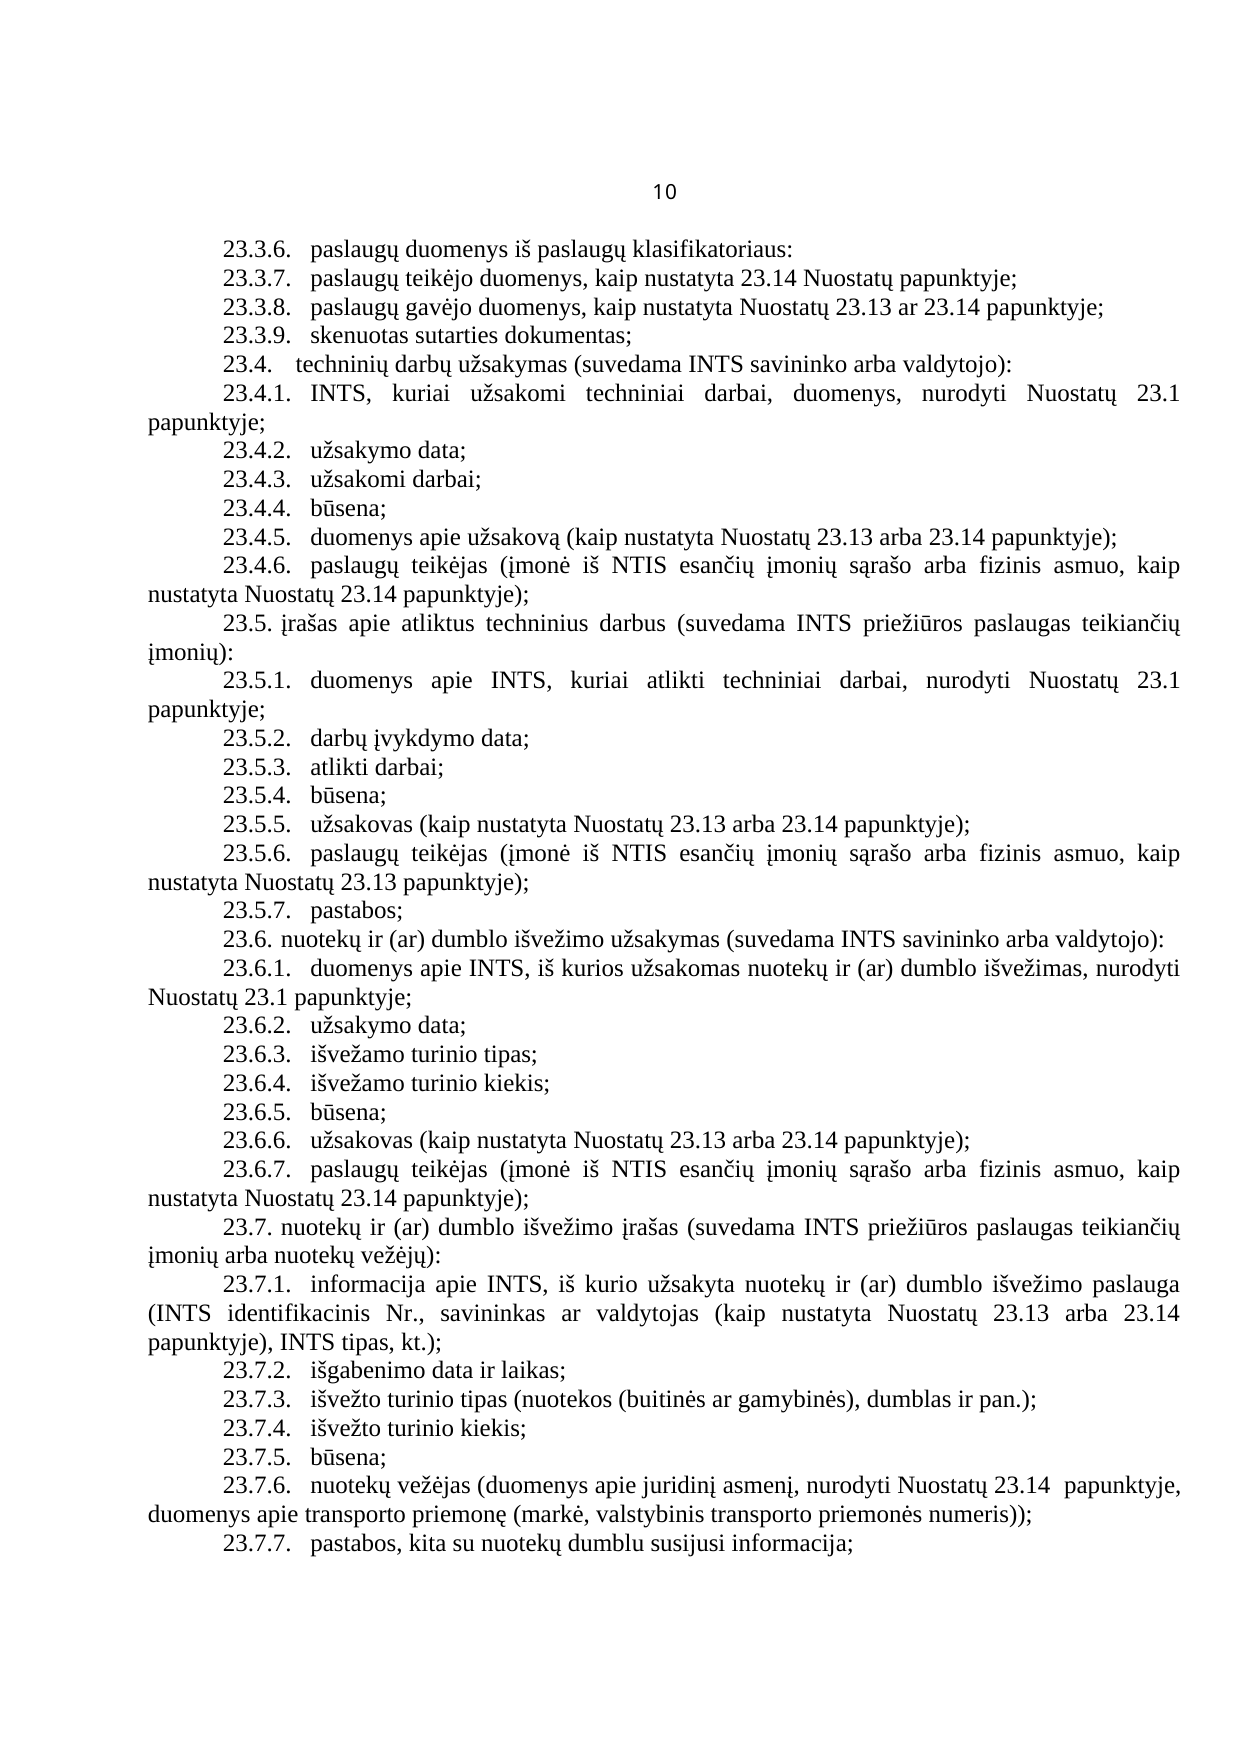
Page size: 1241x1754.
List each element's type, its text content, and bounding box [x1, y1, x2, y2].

text 23.7.7. pastabos, kita su nuotekų dumblu susijusi informacija; [148, 1528, 1181, 1557]
text 23.6.7. paslaugų teikėjas (įmonė iš NTIS esančių įmonių sąrašo arba fizinis asmuo, kaip nustatyta Nuostatų 23.14 papunktyje); [148, 1154, 1181, 1212]
text 23.7.6. nuotekų vežėjas (duomenys apie juridinį asmenį, nurodyti Nuostatų 23.14 papunktyje, duomenys apie transporto priemonę (markė, valstybinis transporto priemonės numeris)); [148, 1470, 1181, 1528]
text 23.6.2. užsakymo data; [148, 1010, 1181, 1039]
text 23.5.6. paslaugų teikėjas (įmonė iš NTIS esančių įmonių sąrašo arba fizinis asmuo, kaip nustatyta Nuostatų 23.13 papunktyje); [148, 838, 1181, 895]
text 23.5.2. darbų įvykdymo data; [148, 723, 1181, 752]
text 23.7.2. išgabenimo data ir laikas; [148, 1355, 1181, 1384]
text 23.6.1. duomenys apie INTS, iš kurios užsakomas nuotekų ir (ar) dumblo išvežimas, nurodyti Nuostatų 23.1 papunktyje; [148, 953, 1181, 1010]
text 23.5.4. būsena; [148, 780, 1181, 809]
text 23.6.3. išvežamo turinio tipas; [148, 1039, 1181, 1068]
text 23.3.7. paslaugų teikėjo duomenys, kaip nustatyta 23.14 Nuostatų papunktyje; [148, 263, 1181, 292]
text 23.6.4. išvežamo turinio kiekis; [148, 1068, 1181, 1097]
text 23.4.3. užsakomi darbai; [148, 464, 1181, 493]
text 23.3.9. skenuotas sutarties dokumentas; [148, 320, 1181, 349]
text 23.7.4. išvežto turinio kiekis; [148, 1413, 1181, 1442]
text 23.7. nuotekų ir (ar) dumblo išvežimo įrašas (suvedama INTS priežiūros paslaugas teikiančių įmonių arba nuotekų vežėjų): [148, 1212, 1181, 1269]
text 23.7.5. būsena; [148, 1442, 1181, 1470]
text 23.5.1. duomenys apie INTS, kuriai atlikti techniniai darbai, nurodyti Nuostatų 23.1 papunktyje; [148, 665, 1181, 723]
text 23.5. įrašas apie atliktus techninius darbus (suvedama INTS priežiūros paslaugas teikiančių įmonių): [148, 608, 1181, 665]
text 23.6.6. užsakovas (kaip nustatyta Nuostatų 23.13 arba 23.14 papunktyje); [148, 1125, 1181, 1154]
text 23.4.5. duomenys apie užsakovą (kaip nustatyta Nuostatų 23.13 arba 23.14 papunktyje); [148, 522, 1181, 550]
text 23.4.2. užsakymo data; [148, 435, 1181, 464]
text 23.4.4. būsena; [148, 493, 1181, 522]
text 23.6.5. būsena; [148, 1097, 1181, 1125]
text 23.5.7. pastabos; [148, 895, 1181, 924]
text 23.7.1. informacija apie INTS, iš kurio užsakyta nuotekų ir (ar) dumblo išvežimo paslauga (INTS identifikacinis Nr., savininkas ar valdytojas (kaip nustatyta Nuostatų 23.13 arba 23.14 papunktyje), INTS tipas, kt.); [148, 1269, 1181, 1355]
text 23.6. nuotekų ir (ar) dumblo išvežimo užsakymas (suvedama INTS savininko arba valdytojo): [148, 924, 1181, 953]
text 23.5.5. užsakovas (kaip nustatyta Nuostatų 23.13 arba 23.14 papunktyje); [148, 809, 1181, 838]
text 23.3.6. paslaugų duomenys iš paslaugų klasifikatoriaus: [148, 234, 1181, 263]
text 23.4. techninių darbų užsakymas (suvedama INTS savininko arba valdytojo): [148, 349, 1181, 378]
text 23.5.3. atlikti darbai; [148, 752, 1181, 780]
text 23.3.8. paslaugų gavėjo duomenys, kaip nustatyta Nuostatų 23.13 ar 23.14 papunktyje; [148, 292, 1181, 320]
text 23.4.1. INTS, kuriai užsakomi techniniai darbai, duomenys, nurodyti Nuostatų 23.1 papunktyje; [148, 378, 1181, 435]
text 23.4.6. paslaugų teikėjas (įmonė iš NTIS esančių įmonių sąrašo arba fizinis asmuo, kaip nustatyta Nuostatų 23.14 papunktyje); [148, 550, 1181, 608]
text 23.7.3. išvežto turinio tipas (nuotekos (buitinės ar gamybinės), dumblas ir pan.); [148, 1384, 1181, 1413]
